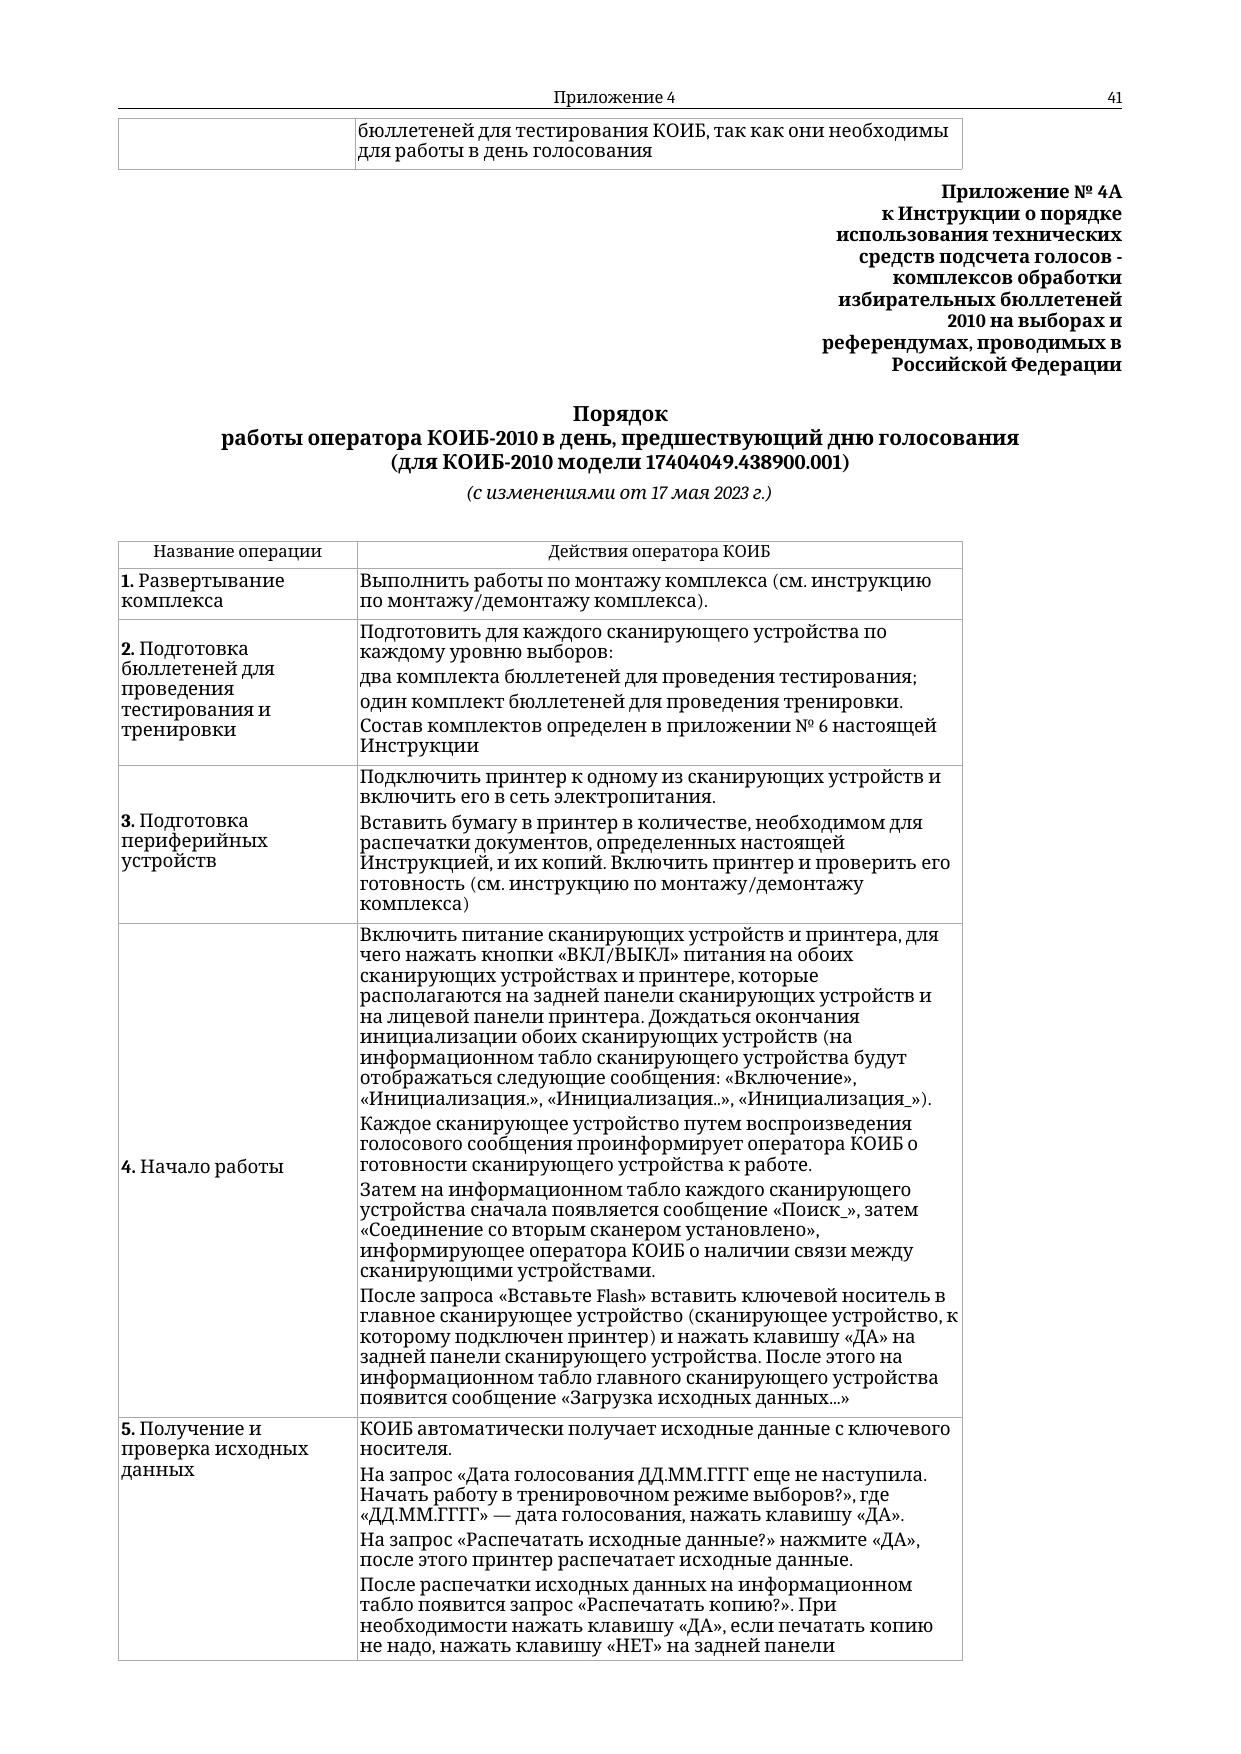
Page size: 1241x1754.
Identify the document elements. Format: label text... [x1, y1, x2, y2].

text Приложение № 4А к Инструкции о порядке использования технических средств подсчета голосов - комплексов обработки избирательных бюллетеней 2010 на выборах и референдумах, проводимых в Российской Федерации [118, 182, 1122, 376]
table_cell [119, 119, 355, 169]
table_cell Включить питание сканирующих устройств и принтера, для чего нажать кнопки «ВКЛ/ВЫКЛ» питания на обоих сканирующих устройствах и принтере, которые располагаются на задней панели сканирующих устройств и на лицевой панели принтера. Дождаться окончания инициализации обоих сканирующих устройств (на информационном табло сканирующего устройства будут отображаться следующие сообщения: «Включение», «Инициализация.», «Инициализация..», «Инициализация_»). Каждое сканирующее устройство путем воспроизведения голосового сообщения проинформирует оператора КОИБ о готовности сканирующего устройства к работе. Затем на информационном табло каждого сканирующего устройства сначала появляется сообщение «Поиск_», затем «Соединение со вторым сканером установлено», информирующее оператора КОИБ о наличии связи между сканирующими устройствами. После запроса «Вставьте Flash» вставить ключевой носитель в главное сканирующее устройство (сканирующее устройство, к которому подключен принтер) и нажать клавишу «ДА» на задней панели сканирующего устройства. После этого на информационном табло главного сканирующего устройства появится сообщение «Загрузка исходных данных...» [358, 924, 962, 1417]
text (с изменениями от 17 мая 2023 г.) [130, 485, 1110, 504]
table_cell 4. Начало работы [119, 924, 357, 1417]
table_cell Подключить принтер к одному из сканирующих устройств и включить его в сеть электропитания. Вставить бумагу в принтер в количестве, необходимом для распечатки документов, определенных настоящей Инструкцией, и их копий. Включить принтер и проверить его готовность (см. инструкцию по монтажу/демонтажу комплекса) [358, 766, 962, 922]
table_cell Подготовить для каждого сканирующего устройства по каждому уровню выборов: два комплекта бюллетеней для проведения тестирования; один комплект бюллетеней для проведения тренировки. Состав комплектов определен в приложении № 6 настоящей Инструкции [358, 620, 962, 765]
table_cell Выполнить работы по монтажу комплекса (см. инструкцию по монтажу/демонтажу комплекса). [358, 569, 962, 619]
table_cell 5. Получение и проверка исходных данных [119, 1418, 357, 1660]
table_cell 3. Подготовка периферийных устройств [119, 766, 357, 922]
subtitle Порядок работы оператора КОИБ-2010 в день, предшествующий дню голосования (для КОИБ-2010 модели 17404049.438900.001) [118, 403, 1122, 475]
table_cell 2. Подготовка бюллетеней для проведения тестирования и тренировки [119, 620, 357, 765]
table_cell 1. Развертывание комплекса [119, 569, 357, 619]
table_cell КОИБ автоматически получает исходные данные с ключевого носителя. На запрос «Дата голосования ДД.ММ.ГГГГ еще не наступила. Начать работу в тренировочном режиме выборов?», где «ДД.ММ.ГГГГ» — дата голосования, нажать клавишу «ДА». На запрос «Распечатать исходные данные?» нажмите «ДА», после этого принтер распечатает исходные данные. После распечатки исходных данных на информационном табло появится запрос «Распечатать копию?». При необходимости нажать клавишу «ДА», если печатать копию не надо, нажать клавишу «НЕТ» на задней панели [358, 1418, 962, 1660]
table_cell бюллетеней для тестирования КОИБ, так как они необходимы для работы в день голосования [356, 119, 962, 169]
table_header Название операции [119, 542, 357, 568]
table_header Действия оператора КОИБ [358, 542, 962, 568]
